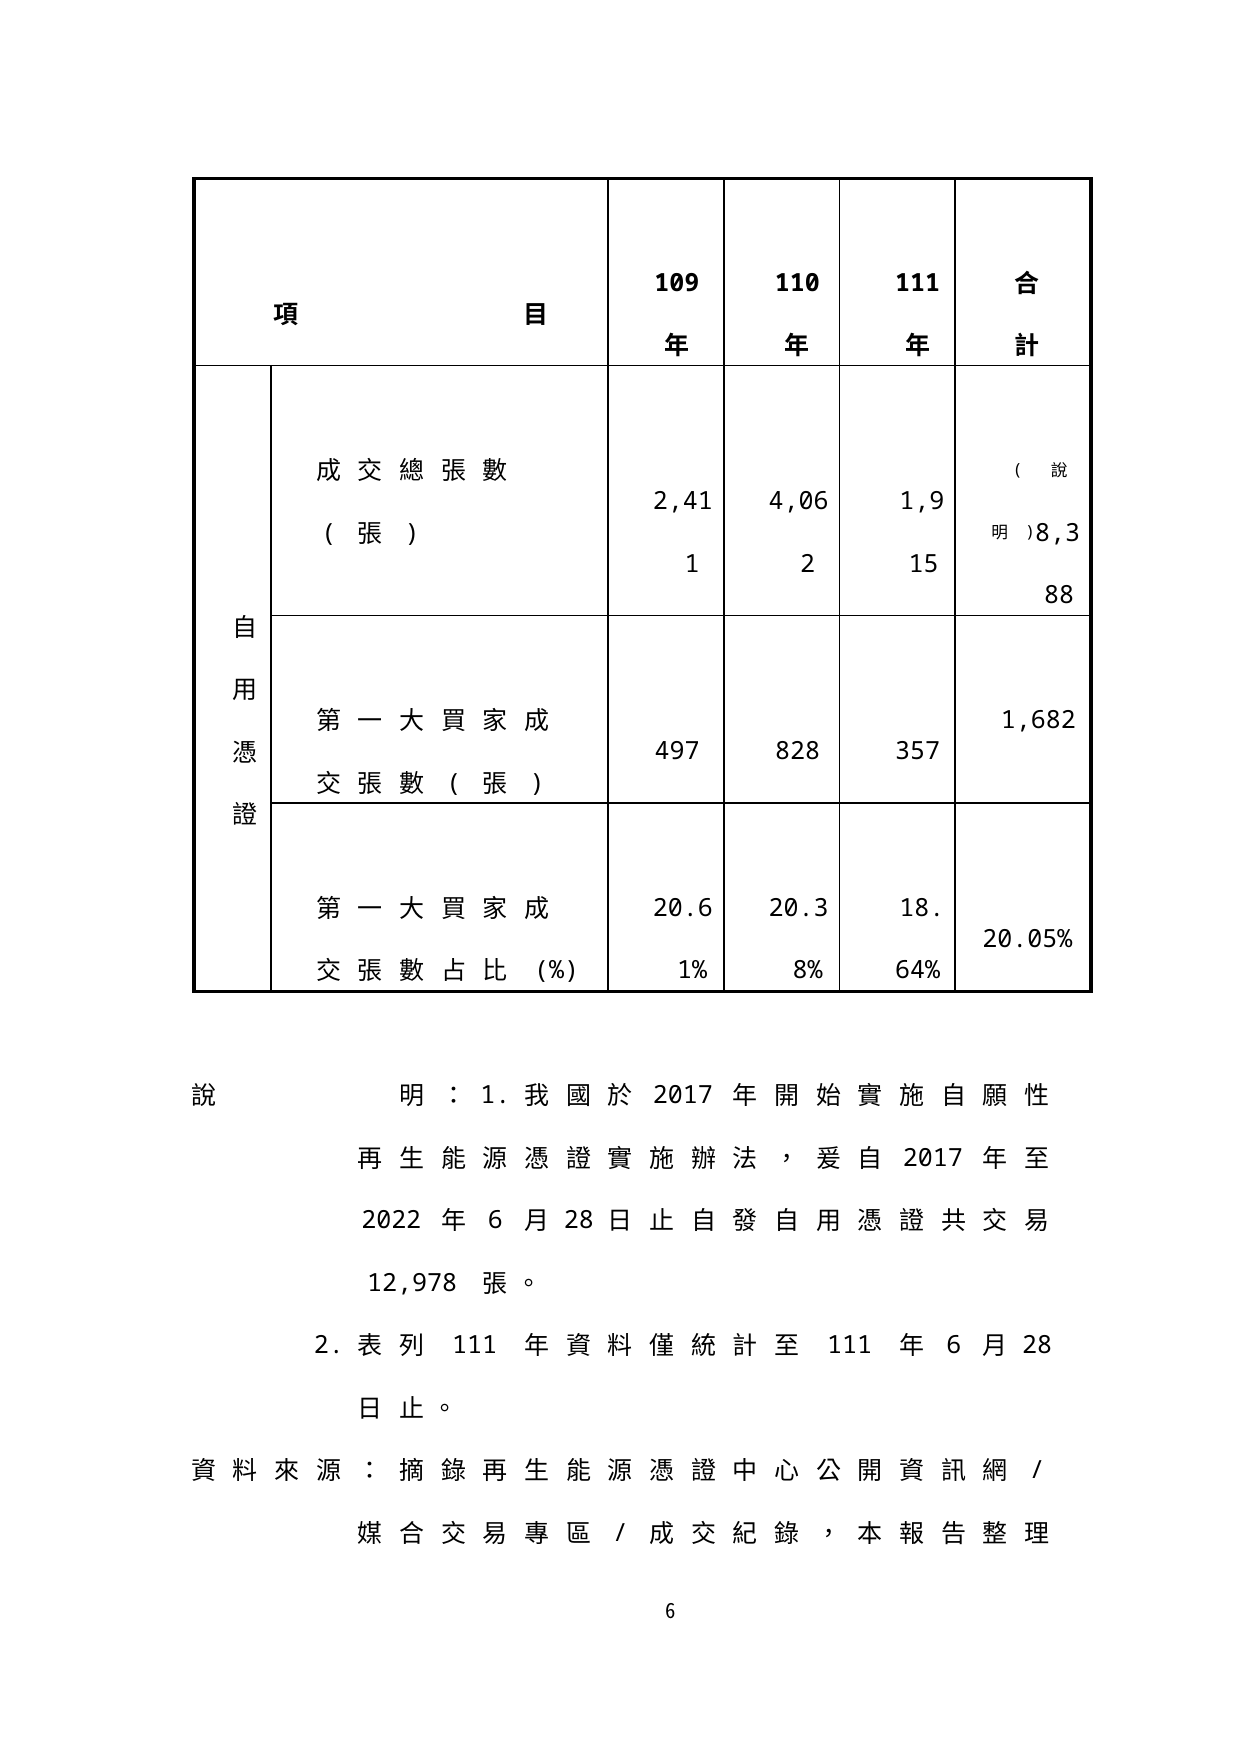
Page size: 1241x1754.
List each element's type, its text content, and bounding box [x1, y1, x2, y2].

table_cell 第一大買家成交張數(張) [272, 616, 607, 802]
table_header 110年 [725, 180, 839, 365]
text 資料來源：摘錄再生能源憑證中心公開資訊網/媒合交易專區/成交紀錄，本報告整理 [183, 1427, 1058, 1552]
table_cell 1,915 [840, 366, 954, 615]
text 2.表列111年資料僅統計至111年6月28日止。 [305, 1302, 1058, 1427]
table_header 項 目 [196, 180, 607, 365]
table_header 合 計 [956, 180, 1089, 365]
text 說 明：1.我國於2017年開始實施自願性再生能源憑證實施辦法，爰自2017年至2022年6月28日止自發自用憑證共交易12,978張。 [183, 1052, 1058, 1302]
table_cell 20.38% [725, 804, 839, 990]
table_cell 成交總張數(張) [272, 366, 607, 615]
table_cell 20.61% [609, 804, 723, 990]
table_header 109年 [609, 180, 723, 365]
table_header 111年 [840, 180, 954, 365]
table_cell 20.05% [956, 804, 1089, 990]
table_cell 第一大買家成交張數占比(%) [272, 804, 607, 990]
table_cell 1,682 [956, 616, 1089, 802]
table_cell 18.64% [840, 804, 954, 990]
table_cell 2,411 [609, 366, 723, 615]
table_cell 自用憑證 [196, 366, 270, 990]
table_cell 828 [725, 616, 839, 802]
table_cell 357 [840, 616, 954, 802]
table_cell 497 [609, 616, 723, 802]
table_cell 4,062 [725, 366, 839, 615]
table_cell (說明)8,388 [956, 366, 1089, 615]
